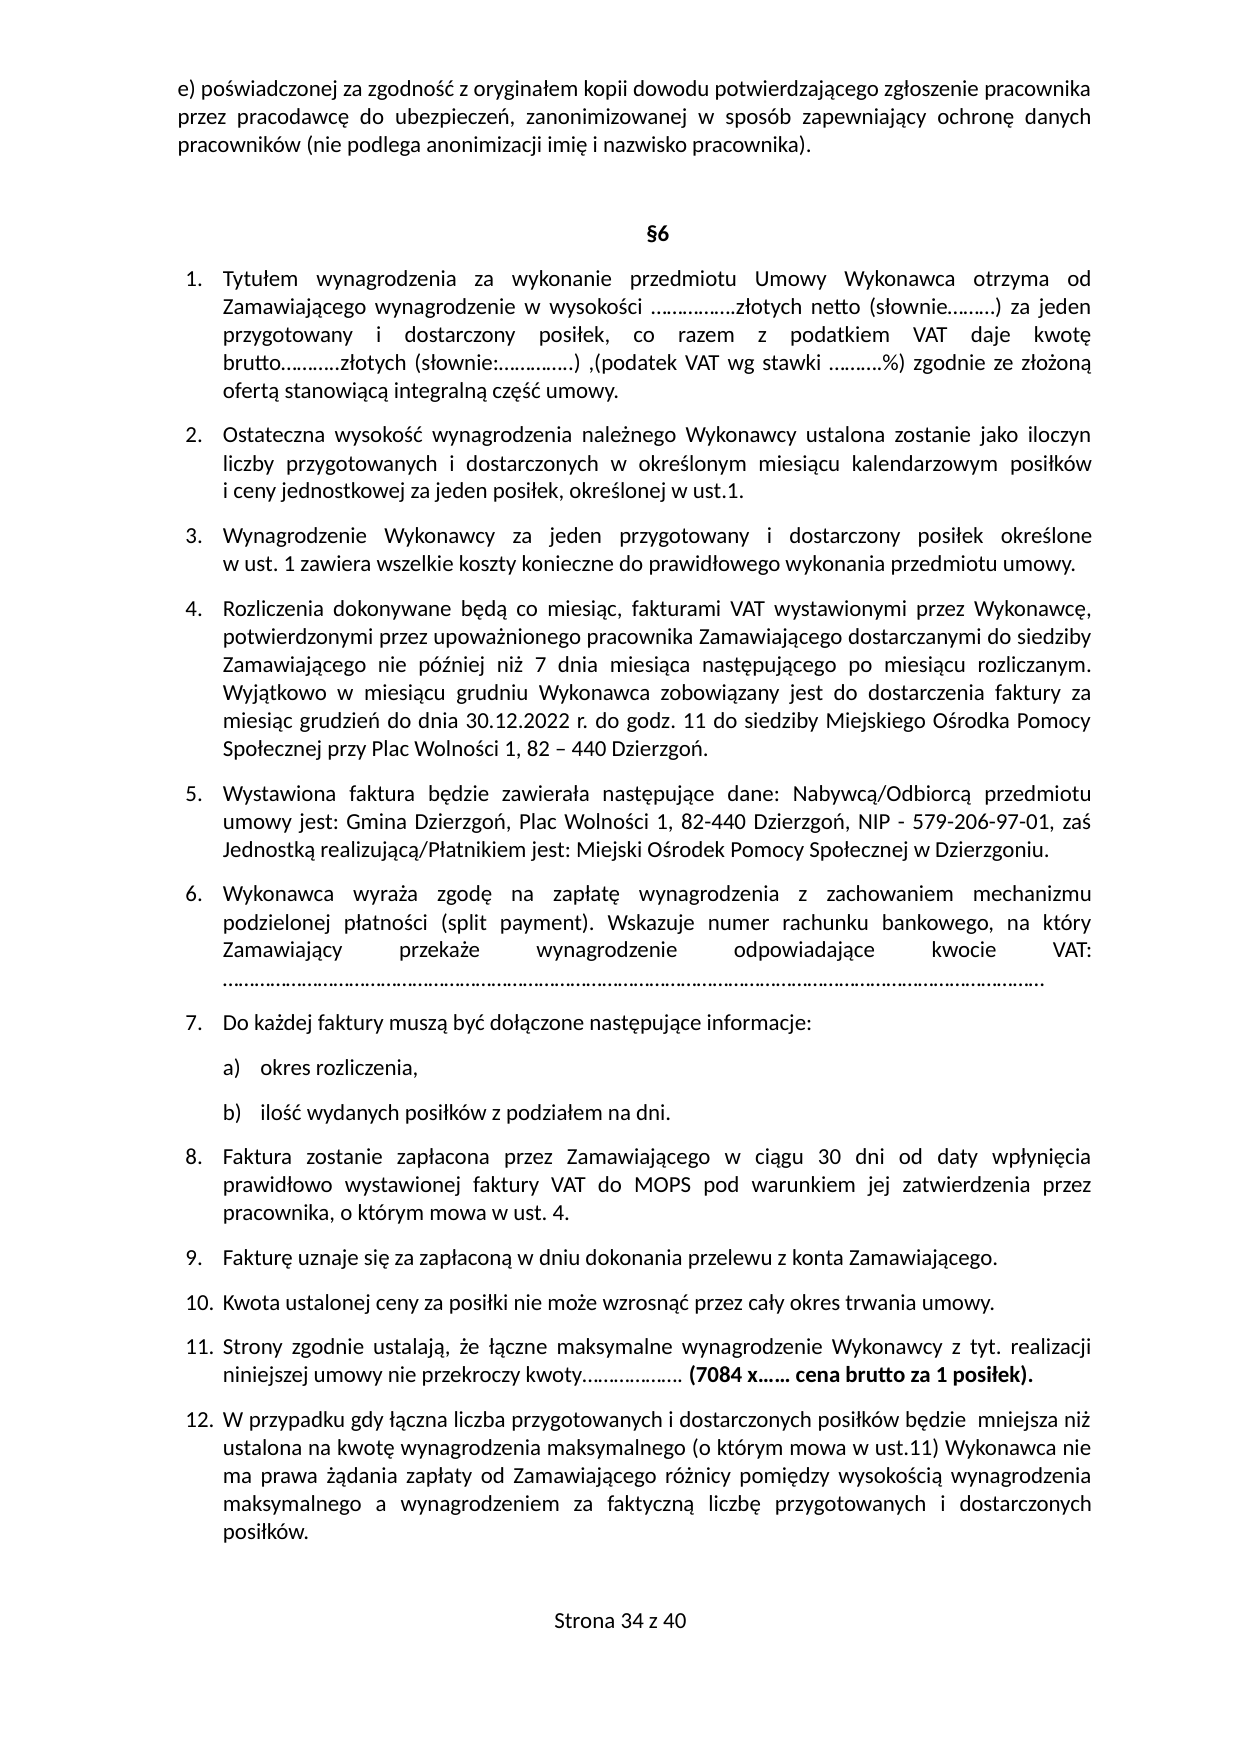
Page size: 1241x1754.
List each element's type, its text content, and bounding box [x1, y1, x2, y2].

list Faktura zostanie zapłacona przez Zamawiającego w ciągu 30 dni od daty wpłynięcia prawidłowo wystawionej faktury VAT do MOPS pod warunkiem jej zatwierdzenia przez pracownika, o którym mowa w ust. 4. [185, 1142, 1093, 1226]
list Rozliczenia dokonywane będą co miesiąc, fakturami VAT wystawionymi przez Wykonawcę, potwierdzonymi przez upoważnionego pracownika Zamawiającego dostarczanymi do siedziby Zamawiającego nie później niż 7 dnia miesiąca następującego po miesiącu rozliczanym. Wyjątkowo w miesiącu grudniu Wykonawca zobowiązany jest do dostarczenia faktury za miesiąc grudzień do dnia 30.12.2022 r. do godz. 11 do siedziby Miejskiego Ośrodka Pomocy Społecznej przy Plac Wolności 1, 82 – 440 Dzierzgoń. [185, 594, 1093, 762]
list Do każdej faktury muszą być dołączone następujące informacje: [185, 1008, 1093, 1036]
list ilość wydanych posiłków z podziałem na dni. [223, 1098, 1093, 1126]
list okres rozliczenia, [223, 1053, 1093, 1081]
list Tytułem wynagrodzenia za wykonanie przedmiotu Umowy Wykonawca otrzyma od Zamawiającego wynagrodzenie w wysokości …………….złotych netto (słownie………) za jeden przygotowany i dostarczony posiłek, co razem z podatkiem VAT daje kwotę brutto………..złotych (słownie:…………..) ,(podatek VAT wg stawki ……….%) zgodnie ze złożoną ofertą stanowiącą integralną część umowy. [185, 264, 1093, 404]
list Kwota ustalonej ceny za posiłki nie może wzrosnąć przez cały okres trwania umowy. [185, 1288, 1093, 1316]
list Wynagrodzenie Wykonawcy za jeden przygotowany i dostarczony posiłek określone w ust. 1 zawiera wszelkie koszty konieczne do prawidłowego wykonania przedmiotu umowy. [185, 521, 1093, 577]
list Strony zgodnie ustalają, że łączne maksymalne wynagrodzenie Wykonawcy z tyt. realizacji niniejszej umowy nie przekroczy kwoty………………. (7084 x…… cena brutto za 1 posiłek). [185, 1332, 1093, 1388]
list Wykonawca wyraża zgodę na zapłatę wynagrodzenia z zachowaniem mechanizmu podzielonej płatności (split payment). Wskazuje numer rachunku bankowego, na który Zamawiający przekaże wynagrodzenie odpowiadające kwocie VAT: ………………………………………………………………………………………………………………………………………… [185, 879, 1093, 992]
list W przypadku gdy łączna liczba przygotowanych i dostarczonych posiłków będzie mniejsza niż ustalona na kwotę wynagrodzenia maksymalnego (o którym mowa w ust.11) Wykonawca nie ma prawa żądania zapłaty od Zamawiającego różnicy pomiędzy wysokością wynagrodzenia maksymalnego a wynagrodzeniem za faktyczną liczbę przygotowanych i dostarczonych posiłków. [185, 1405, 1093, 1545]
list Ostateczna wysokość wynagrodzenia należnego Wykonawcy ustalona zostanie jako iloczyn liczby przygotowanych i dostarczonych w określonym miesiącu kalendarzowym posiłków i ceny jednostkowej za jeden posiłek, określonej w ust.1. [185, 421, 1093, 505]
list Wystawiona faktura będzie zawierała następujące dane: Nabywcą/Odbiorcą przedmiotu umowy jest: Gmina Dzierzgoń, Plac Wolności 1, 82-440 Dzierzgoń, NIP - 579-206-97-01, zaś Jednostką realizującą/Płatnikiem jest: Miejski Ośrodek Pomocy Społecznej w Dzierzgoniu. [185, 779, 1093, 863]
list Fakturę uznaje się za zapłaconą w dniu dokonania przelewu z konta Zamawiającego. [185, 1243, 1093, 1271]
list §6 [223, 219, 1093, 247]
text e) poświadczonej za zgodność z oryginałem kopii dowodu potwierdzającego zgłoszenie pracownika przez pracodawcę do ubezpieczeń, zanonimizowanej w sposób zapewniający ochronę danych pracowników (nie podlega anonimizacji imię i nazwisko pracownika). [177, 74, 1093, 158]
